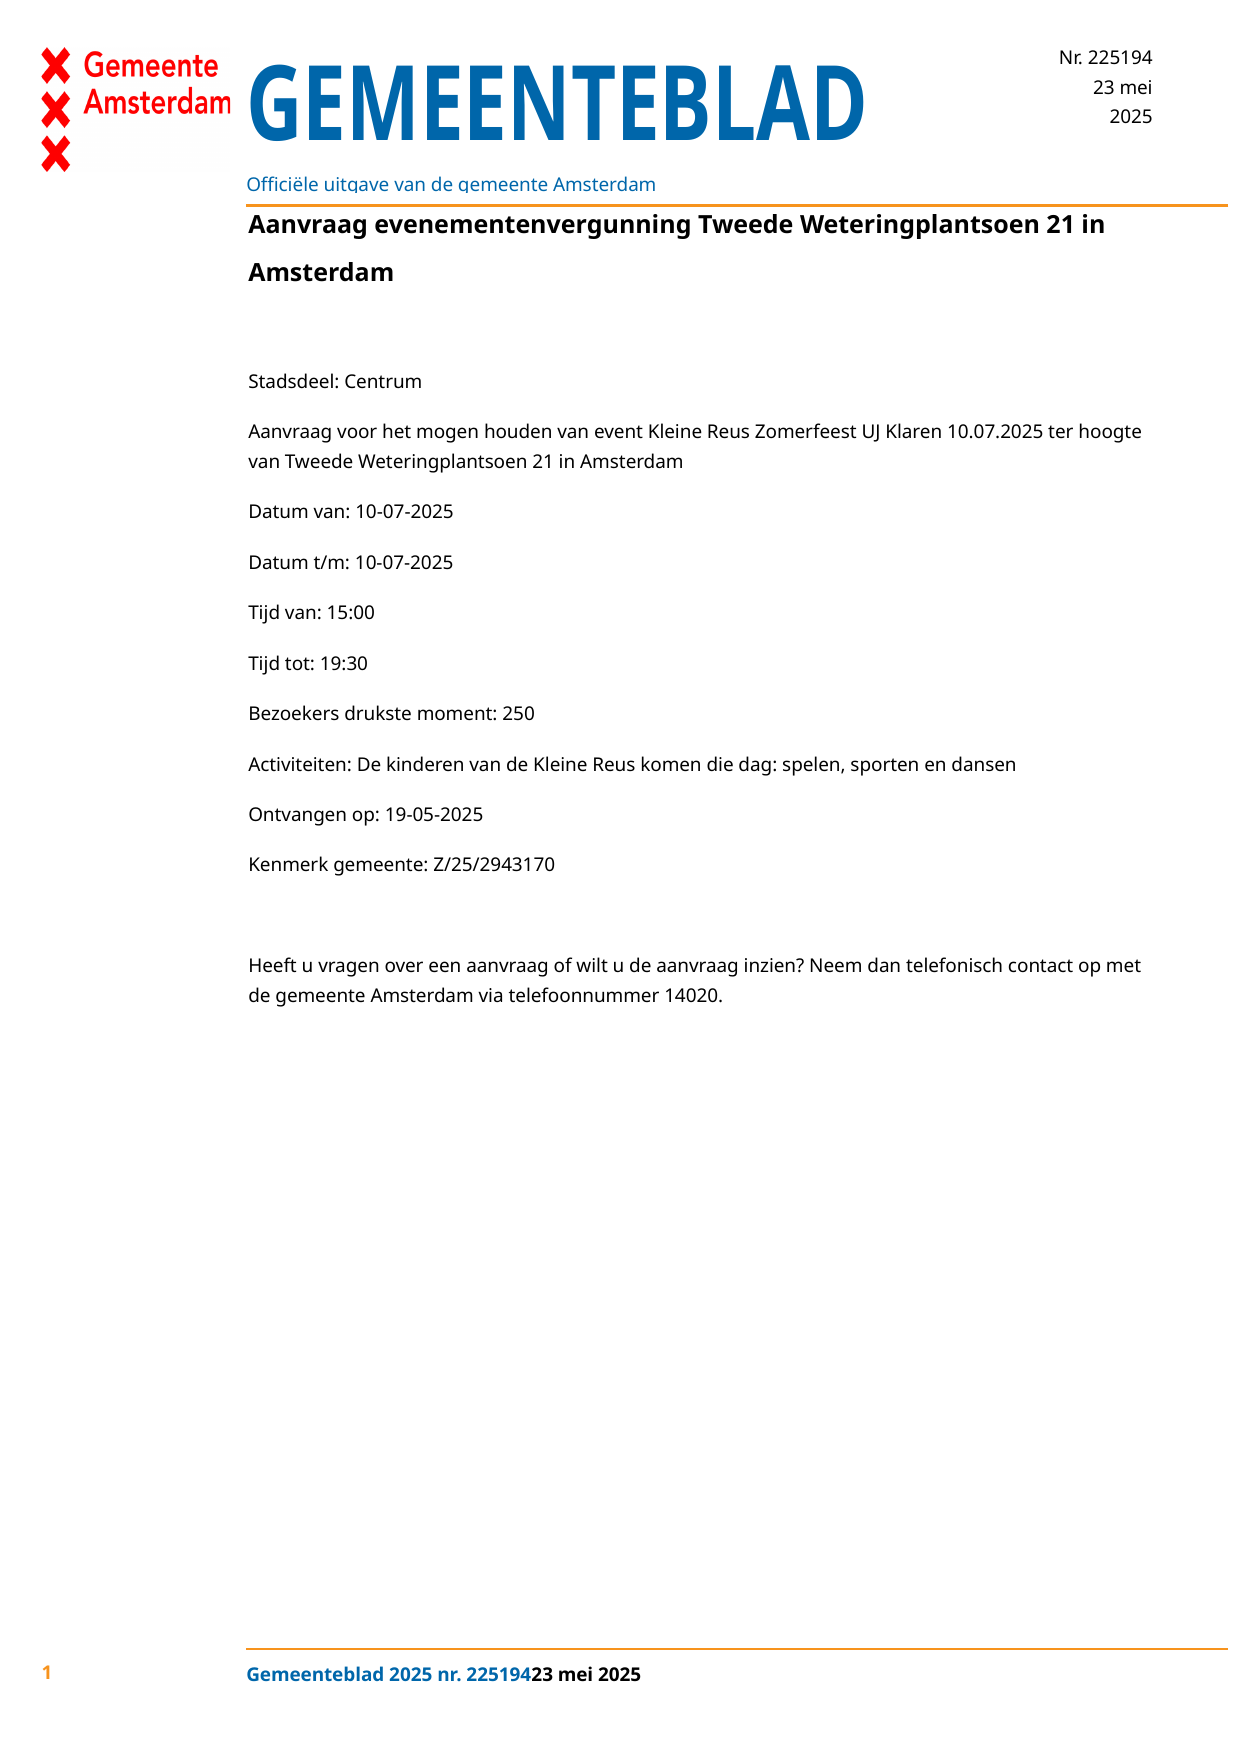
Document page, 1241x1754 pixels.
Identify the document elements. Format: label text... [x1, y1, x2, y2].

text Tijd van: 15:00 [248, 599, 1152, 625]
text Datum van: 10-07-2025 [248, 499, 1152, 524]
text Kenmerk gemeente: Z/25/2943170 [248, 852, 1152, 877]
text Ontvangen op: 19-05-2025 [248, 801, 1152, 827]
text Activiteiten: De kinderen van de Kleine Reus komen die dag: spelen, sporten en dansen [248, 751, 1152, 777]
text Tijd tot: 19:30 [248, 650, 1152, 676]
text Heeft u vragen over een aanvraag of wilt u de aanvraag inzien? Neem dan telefonisch contact op met de gemeente Amsterdam via telefoonnummer 14020. [248, 952, 1152, 1008]
text Bezoekers drukste moment: 250 [248, 700, 1152, 726]
picture [41, 47, 231, 172]
text Aanvraag evenementenvergunning Tweede Weteringplantsoen 21 in Amsterdam [248, 207, 1152, 288]
text Aanvraag voor het mogen houden van event Kleine Reus Zomerfeest UJ Klaren 10.07.2025 ter hoogte van Tweede Weteringplantsoen 21 in Amsterdam [248, 419, 1152, 474]
text Stadsdeel: Centrum [248, 368, 1152, 394]
text Datum t/m: 10-07-2025 [248, 549, 1152, 575]
